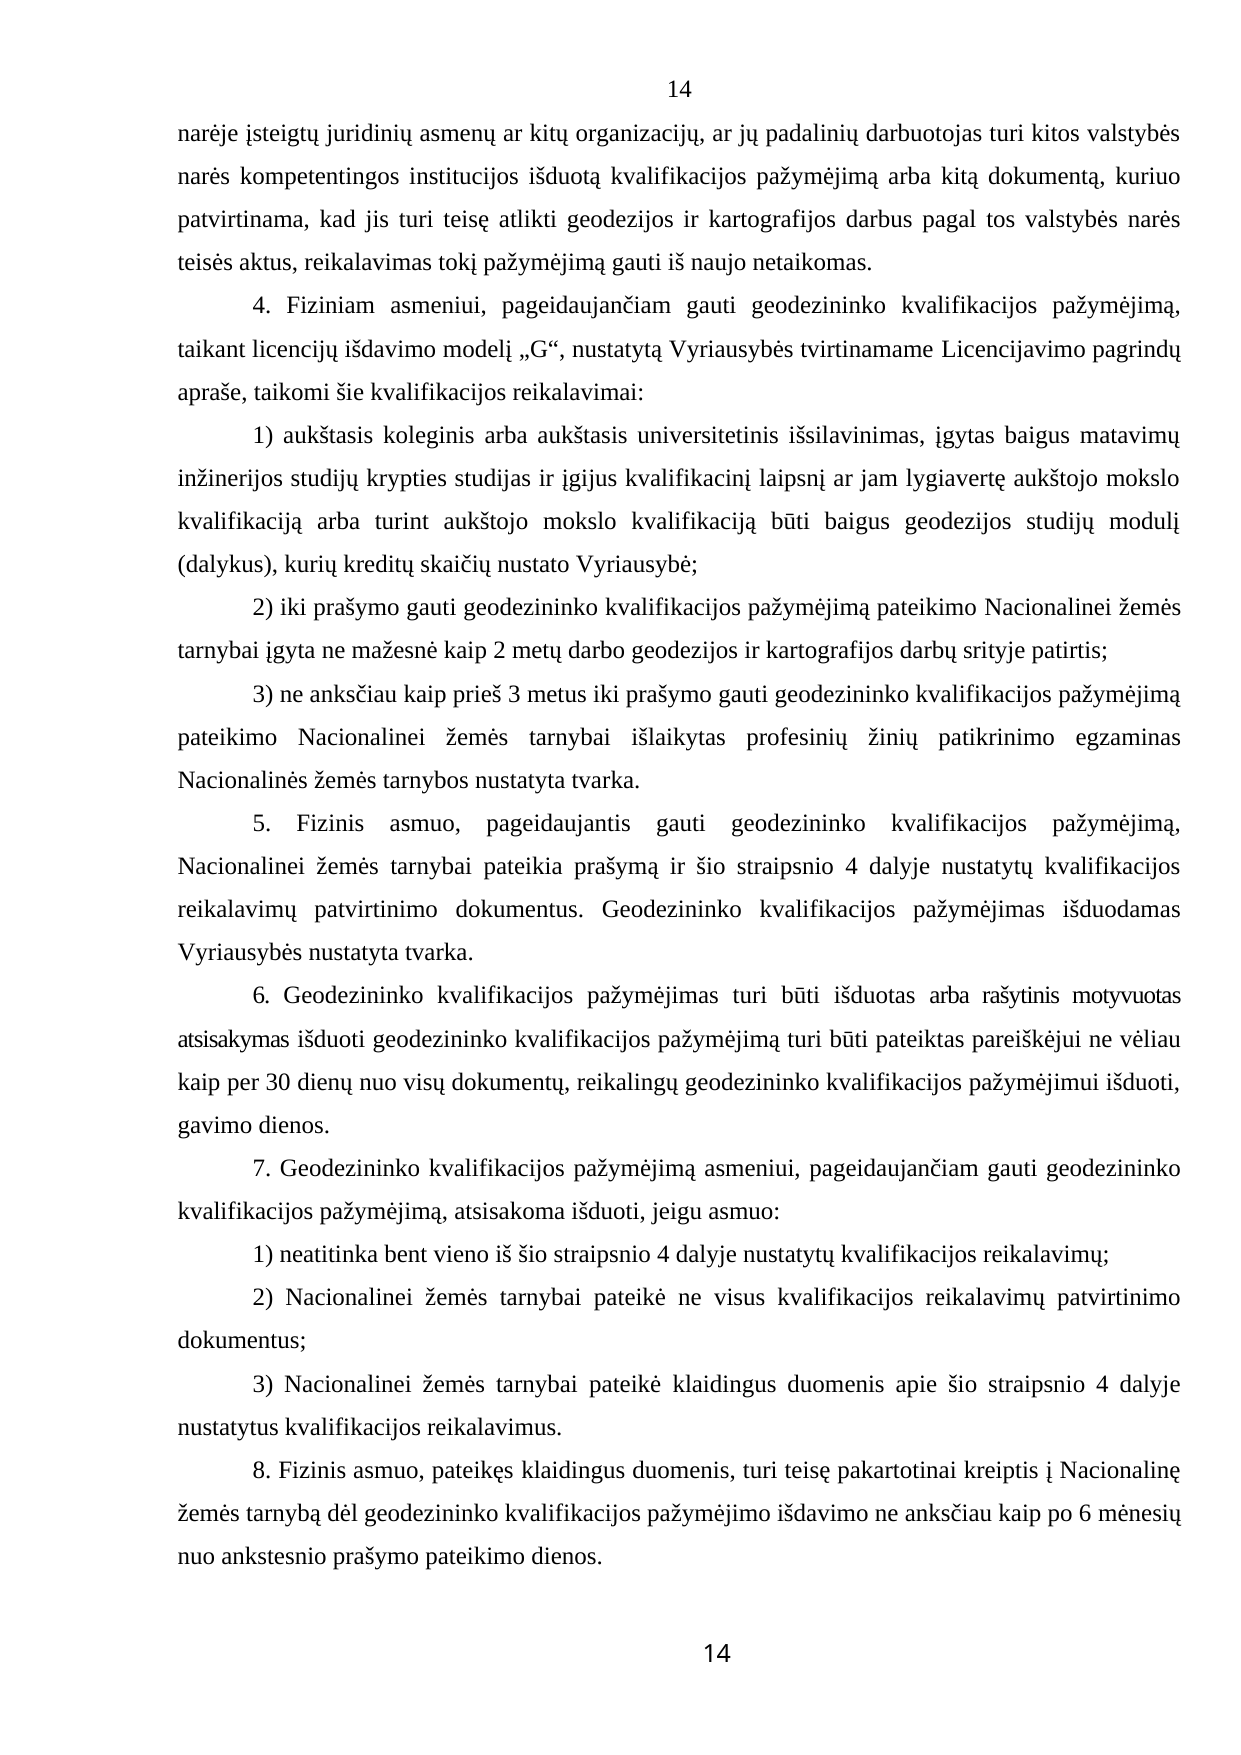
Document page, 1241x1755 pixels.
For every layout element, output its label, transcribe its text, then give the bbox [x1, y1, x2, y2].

text 7. Geodezininko kvalifikacijos pažymėjimą asmeniui, pageidaujančiam gauti geodezininko kvalifikacijos pažymėjimą, atsisakoma išduoti, jeigu asmuo: [177, 1153, 1181, 1225]
text 5. Fizinis asmuo, pageidaujantis gauti geodezininko kvalifikacijos pažymėjimą, Nacionalinei žemės tarnybai pateikia prašymą ir šio straipsnio 4 dalyje nustatytų kvalifikacijos reikalavimų patvirtinimo dokumentus. Geodezininko kvalifikacijos pažymėjimas išduodamas Vyriausybės nustatyta tvarka. [177, 808, 1181, 966]
text 3) ne anksčiau kaip prieš 3 metus iki prašymo gauti geodezininko kvalifikacijos pažymėjimą pateikimo Nacionalinei žemės tarnybai išlaikytas profesinių žinių patikrinimo egzaminas Nacionalinės žemės tarnybos nustatyta tvarka. [177, 679, 1181, 794]
text 6. Geodezininko kvalifikacijos pažymėjimas turi būti išduotas arba rašytinis motyvuotas atsisakymas išduoti geodezininko kvalifikacijos pažymėjimą turi būti pateiktas pareiškėjui ne vėliau kaip per 30 dienų nuo visų dokumentų, reikalingų geodezininko kvalifikacijos pažymėjimui išduoti, gavimo dienos. [177, 981, 1181, 1139]
text 2) iki prašymo gauti geodezininko kvalifikacijos pažymėjimą pateikimo Nacionalinei žemės tarnybai įgyta ne mažesnė kaip 2 metų darbo geodezijos ir kartografijos darbų srityje patirtis; [177, 592, 1181, 664]
text 1) aukštasis koleginis arba aukštasis universitetinis išsilavinimas, įgytas baigus matavimų inžinerijos studijų krypties studijas ir įgijus kvalifikacinį laipsnį ar jam lygiavertę aukštojo mokslo kvalifikaciją arba turint aukštojo mokslo kvalifikaciją būti baigus geodezijos studijų modulį (dalykus), kurių kreditų skaičių nustato Vyriausybė; [177, 420, 1181, 578]
text 3) Nacionalinei žemės tarnybai pateikė klaidingus duomenis apie šio straipsnio 4 dalyje nustatytus kvalifikacijos reikalavimus. [177, 1369, 1181, 1441]
text 2) Nacionalinei žemės tarnybai pateikė ne visus kvalifikacijos reikalavimų patvirtinimo dokumentus; [177, 1282, 1181, 1354]
text 8. Fizinis asmuo, pateikęs klaidingus duomenis, turi teisę pakartotinai kreiptis į Nacionalinę žemės tarnybą dėl geodezininko kvalifikacijos pažymėjimo išdavimo ne anksčiau kaip po 6 mėnesių nuo ankstesnio prašymo pateikimo dienos. [177, 1455, 1181, 1570]
text narėje įsteigtų juridinių asmenų ar kitų organizacijų, ar jų padalinių darbuotojas turi kitos valstybės narės kompetentingos institucijos išduotą kvalifikacijos pažymėjimą arba kitą dokumentą, kuriuo patvirtinama, kad jis turi teisę atlikti geodezijos ir kartografijos darbus pagal tos valstybės narės teisės aktus, reikalavimas tokį pažymėjimą gauti iš naujo netaikomas. [177, 118, 1181, 276]
text 1) neatitinka bent vieno iš šio straipsnio 4 dalyje nustatytų kvalifikacijos reikalavimų; [177, 1239, 1181, 1268]
text 4. Fiziniam asmeniui, pageidaujančiam gauti geodezininko kvalifikacijos pažymėjimą, taikant licencijų išdavimo modelį „G“, nustatytą Vyriausybės tvirtinamame Licencijavimo pagrindų apraše, taikomi šie kvalifikacijos reikalavimai: [177, 291, 1181, 406]
